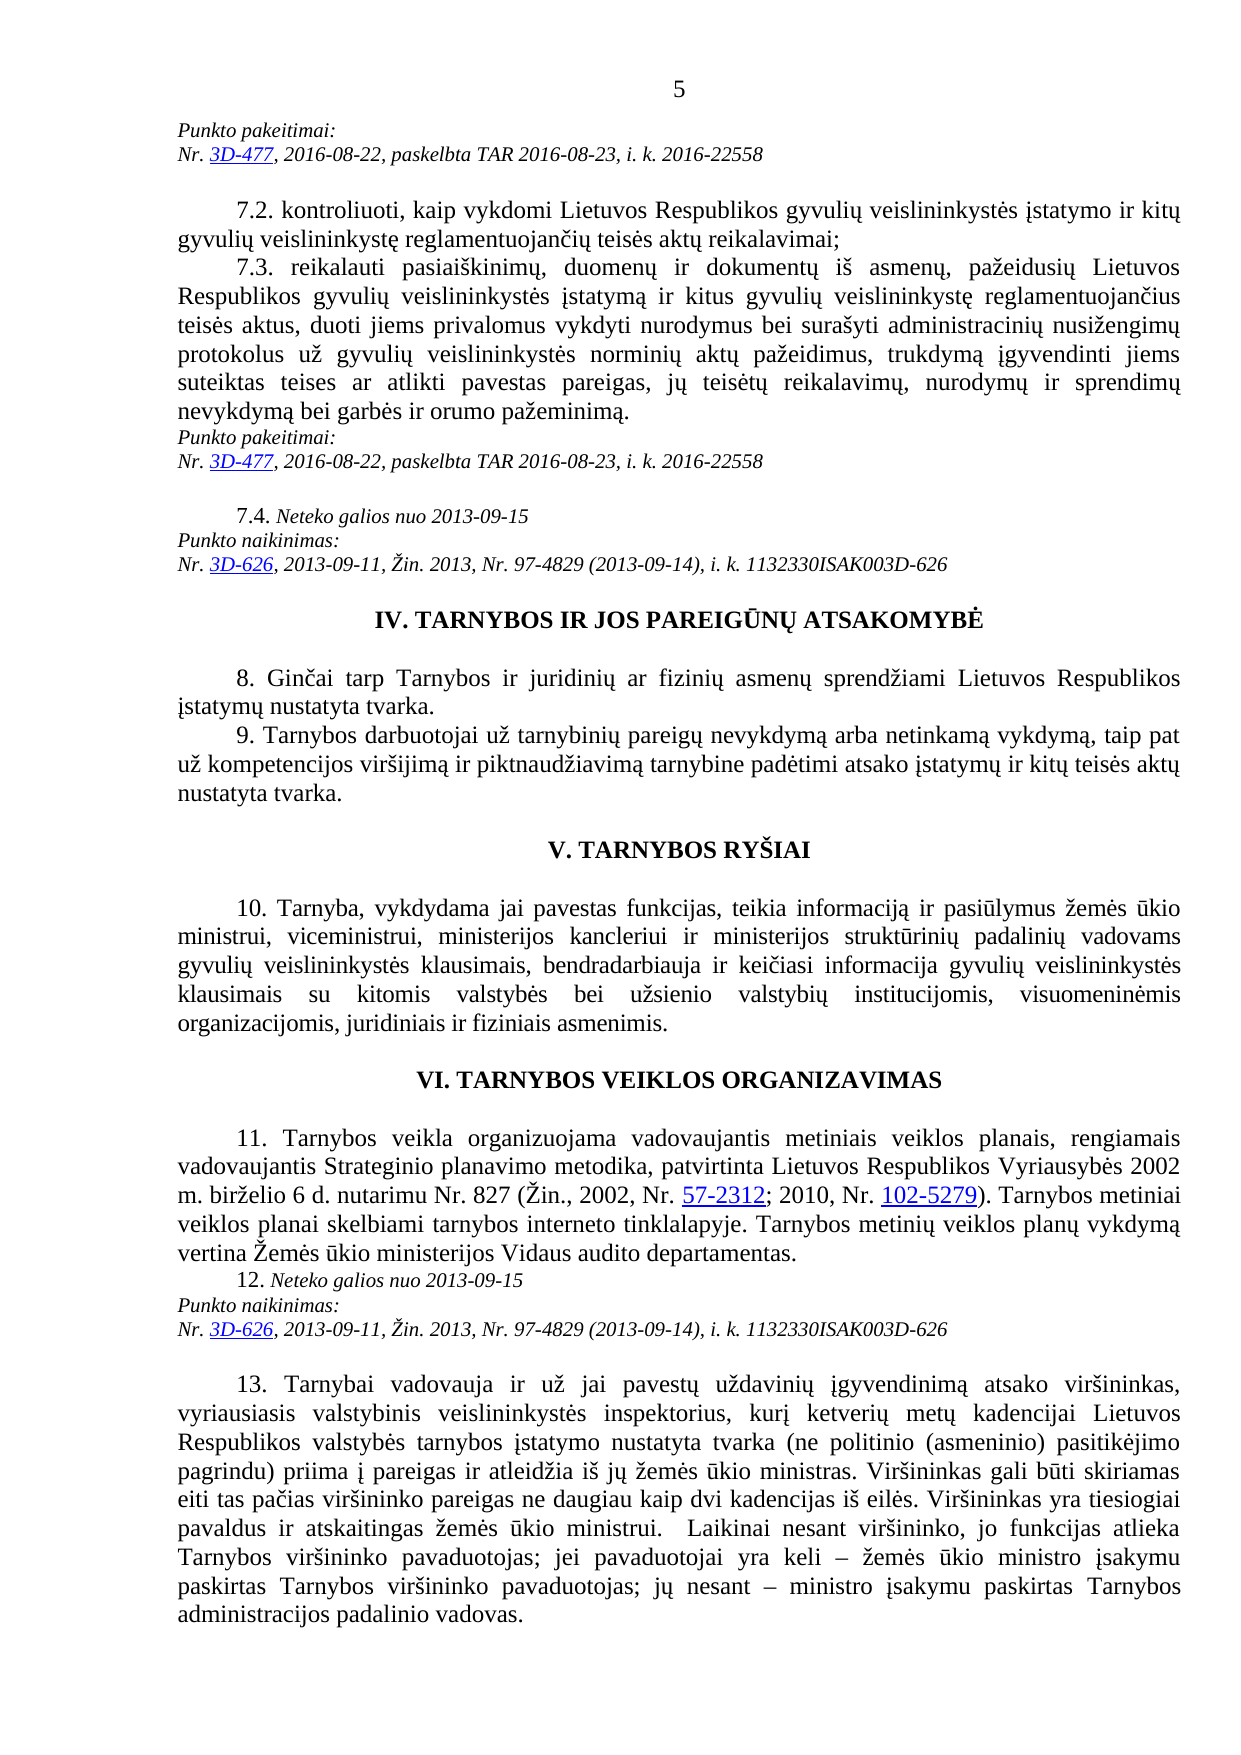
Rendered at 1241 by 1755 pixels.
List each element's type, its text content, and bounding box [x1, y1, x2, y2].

text 7.2. kontroliuoti, kaip vykdomi Lietuvos Respublikos gyvulių veislininkystės įstatymo ir kitų gyvulių veislininkystę reglamentuojančių teisės aktų reikalavimai; [177, 195, 1181, 252]
text 11. Tarnybos veikla organizuojama vadovaujantis metiniais veiklos planais, rengiamais vadovaujantis Strateginio planavimo metodika, patvirtinta Lietuvos Respublikos Vyriausybės 2002 m. birželio 6 d. nutarimu Nr. 827 (Žin., 2002, Nr. 57-2312; 2010, Nr. 102-5279). Tarnybos metiniai veiklos planai skelbiami tarnybos interneto tinklalapyje. Tarnybos metinių veiklos planų vykdymą vertina Žemės ūkio ministerijos Vidaus audito departamentas. [177, 1123, 1181, 1266]
text Nr. 3D-626, 2013-09-11, Žin. 2013, Nr. 97-4829 (2013-09-14), i. k. 1132330ISAK003D-626 [177, 552, 1181, 576]
text 8. Ginčai tarp Tarnybos ir juridinių ar fizinių asmenų sprendžiami Lietuvos Respublikos įstatymų nustatyta tvarka. [177, 663, 1181, 720]
text Punkto pakeitimai: [177, 425, 1181, 449]
text 7.4. Neteko galios nuo 2013-09-15 [177, 502, 1181, 528]
text Punkto naikinimas: [177, 1293, 1181, 1317]
text 13. Tarnybai vadovauja ir už jai pavestų uždavinių įgyvendinimą atsako viršininkas, vyriausiasis valstybinis veislininkystės inspektorius, kurį ketverių metų kadencijai Lietuvos Respublikos valstybės tarnybos įstatymo nustatyta tvarka (ne politinio (asmeninio) pasitikėjimo pagrindu) priima į pareigas ir atleidžia iš jų žemės ūkio ministras. Viršininkas gali būti skiriamas eiti tas pačias viršininko pareigas ne daugiau kaip dvi kadencijas iš eilės. Viršininkas yra tiesiogiai pavaldus ir atskaitingas žemės ūkio ministrui. Laikinai nesant viršininko, jo funkcijas atlieka Tarnybos viršininko pavaduotojas; jei pavaduotojai yra keli – žemės ūkio ministro įsakymu paskirtas Tarnybos viršininko pavaduotojas; jų nesant – ministro įsakymu paskirtas Tarnybos administracijos padalinio vadovas. [177, 1369, 1181, 1628]
text VI. TARNYBOS VEIKLOS ORGANIZAVIMAS [177, 1065, 1181, 1094]
text Punkto pakeitimai: [177, 118, 1181, 142]
text V. TARNYBOS RYŠIAI [177, 835, 1181, 864]
text Punkto naikinimas: [177, 528, 1181, 552]
text IV. TARNYBOS IR JOS PAREIGŪNŲ ATSAKOMYBĖ [177, 605, 1181, 634]
text 9. Tarnybos darbuotojai už tarnybinių pareigų nevykdymą arba netinkamą vykdymą, taip pat už kompetencijos viršijimą ir piktnaudžiavimą tarnybine padėtimi atsako įstatymų ir kitų teisės aktų nustatyta tvarka. [177, 720, 1181, 806]
text 10. Tarnyba, vykdydama jai pavestas funkcijas, teikia informaciją ir pasiūlymus žemės ūkio ministrui, viceministrui, ministerijos kancleriui ir ministerijos struktūrinių padalinių vadovams gyvulių veislininkystės klausimais, bendradarbiauja ir keičiasi informacija gyvulių veislininkystės klausimais su kitomis valstybės bei užsienio valstybių institucijomis, visuomeninėmis organizacijomis, juridiniais ir fiziniais asmenimis. [177, 893, 1181, 1036]
text Nr. 3D-477, 2016-08-22, paskelbta TAR 2016-08-23, i. k. 2016-22558 [177, 142, 1181, 166]
text 7.3. reikalauti pasiaiškinimų, duomenų ir dokumentų iš asmenų, pažeidusių Lietuvos Respublikos gyvulių veislininkystės įstatymą ir kitus gyvulių veislininkystę reglamentuojančius teisės aktus, duoti jiems privalomus vykdyti nurodymus bei surašyti administracinių nusižengimų protokolus už gyvulių veislininkystės norminių aktų pažeidimus, trukdymą įgyvendinti jiems suteiktas teises ar atlikti pavestas pareigas, jų teisėtų reikalavimų, nurodymų ir sprendimų nevykdymą bei garbės ir orumo pažeminimą. [177, 252, 1181, 425]
text 12. Neteko galios nuo 2013-09-15 [177, 1266, 1181, 1293]
text Nr. 3D-477, 2016-08-22, paskelbta TAR 2016-08-23, i. k. 2016-22558 [177, 449, 1181, 473]
text Nr. 3D-626, 2013-09-11, Žin. 2013, Nr. 97-4829 (2013-09-14), i. k. 1132330ISAK003D-626 [177, 1317, 1181, 1341]
